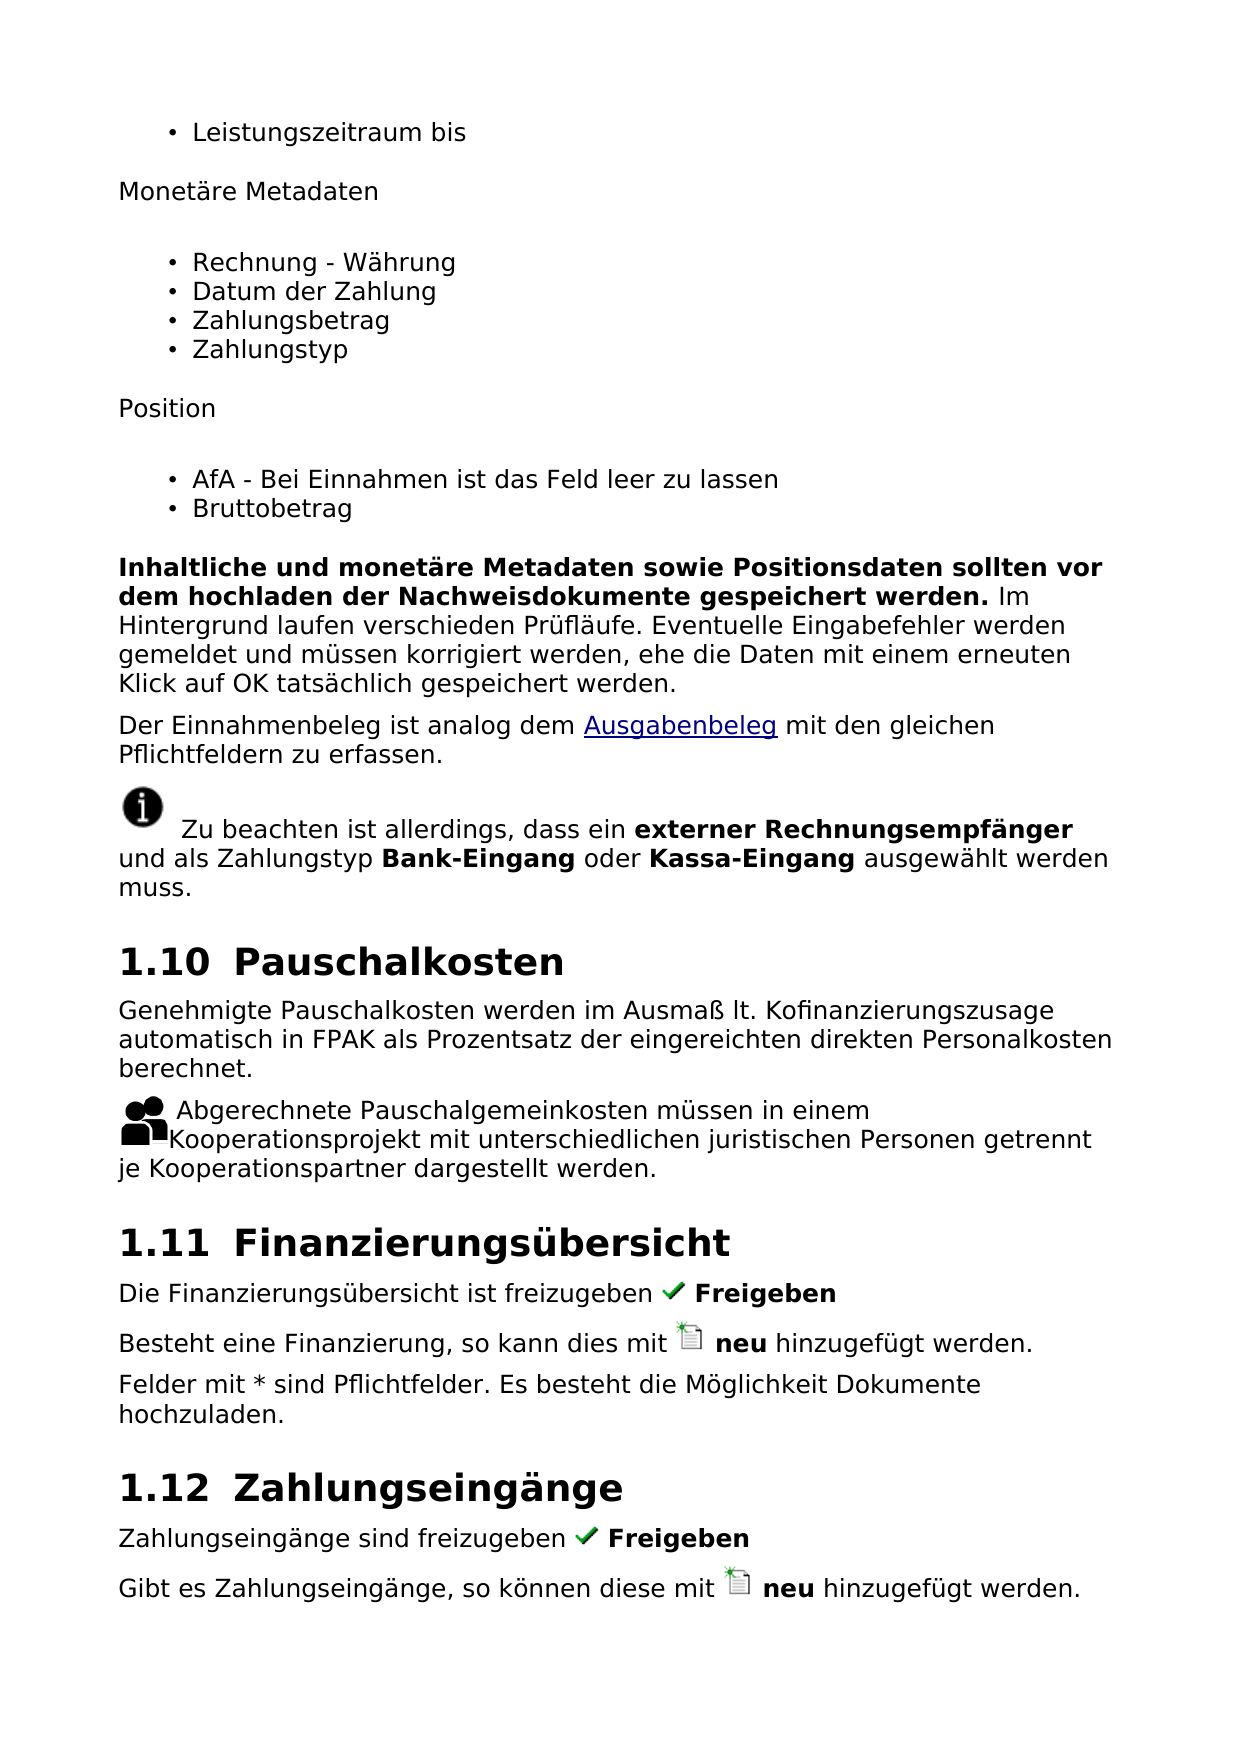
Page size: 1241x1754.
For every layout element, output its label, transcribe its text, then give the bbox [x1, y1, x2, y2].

list Zahlungstyp [177, 335, 1122, 364]
text Die Finanzierungsübersicht ist freizugeben Freigeben [118, 1277, 1122, 1308]
text Monetäre Metadaten [118, 177, 1122, 206]
text Inhaltliche und monetäre Metadaten sowie Positionsdaten sollten vor dem hochladen der Nachweisdokumente gespeichert werden. Im Hintergrund laufen verschieden Prüfläufe. Eventuelle Eingabefehler werden gemeldet und müssen korrigiert werden, ehe die Daten mit einem erneuten Klick auf OK tatsächlich gespeichert werden. [118, 553, 1122, 699]
text Besteht eine Finanzierung, so kann dies mit neu hinzugefügt werden. [118, 1321, 1122, 1358]
text Felder mit * sind Pflichtfelder. Es besteht die Möglichkeit Dokumente hochzuladen. [118, 1371, 1122, 1429]
list Zahlungsbetrag [177, 306, 1122, 335]
picture [723, 1566, 755, 1598]
text Zahlungseingänge sind freizugeben Freigeben [118, 1523, 1122, 1553]
list Bruttobetrag [177, 494, 1122, 523]
list Leistungszeitraum bis [177, 118, 1122, 147]
list AfA - Bei Einnahmen ist das Feld leer zu lassen [177, 465, 1122, 494]
subtitle Pauschalkosten [118, 940, 1122, 984]
text Gibt es Zahlungseingänge, so können diese mit neu hinzugefügt werden. [118, 1566, 1122, 1603]
list Rechnung - Währung [177, 248, 1122, 277]
text Position [118, 394, 1122, 423]
picture [574, 1522, 600, 1548]
text Der Einnahmenbeleg ist analog dem Ausgabenbeleg mit den gleichen Pflichtfeldern zu erfassen. [118, 711, 1122, 770]
text Genehmigte Pauschalkosten werden im Ausmaß lt. Kofinanzierungszusage automatisch in FPAK als Prozentsatz der eingereichten direkten Personalkosten berechnet. [118, 996, 1122, 1084]
subtitle Finanzierungsübersicht [118, 1221, 1122, 1265]
picture [675, 1321, 707, 1353]
picture [661, 1277, 687, 1303]
text Abgerechnete Pauschalgemeinkosten müssen in einem Kooperationsprojekt mit unterschiedlichen juristischen Personen getrennt je Kooperationspartner dargestellt werden. [118, 1096, 1122, 1184]
list Datum der Zahlung [177, 277, 1122, 306]
subtitle Zahlungseingänge [118, 1466, 1122, 1510]
picture [118, 782, 173, 839]
text Zu beachten ist allerdings, dass ein externer Rechnungsempfänger und als Zahlungstyp Bank-Eingang oder Kassa-Eingang ausgewählt werden muss. [118, 782, 1122, 903]
picture [118, 1096, 169, 1147]
